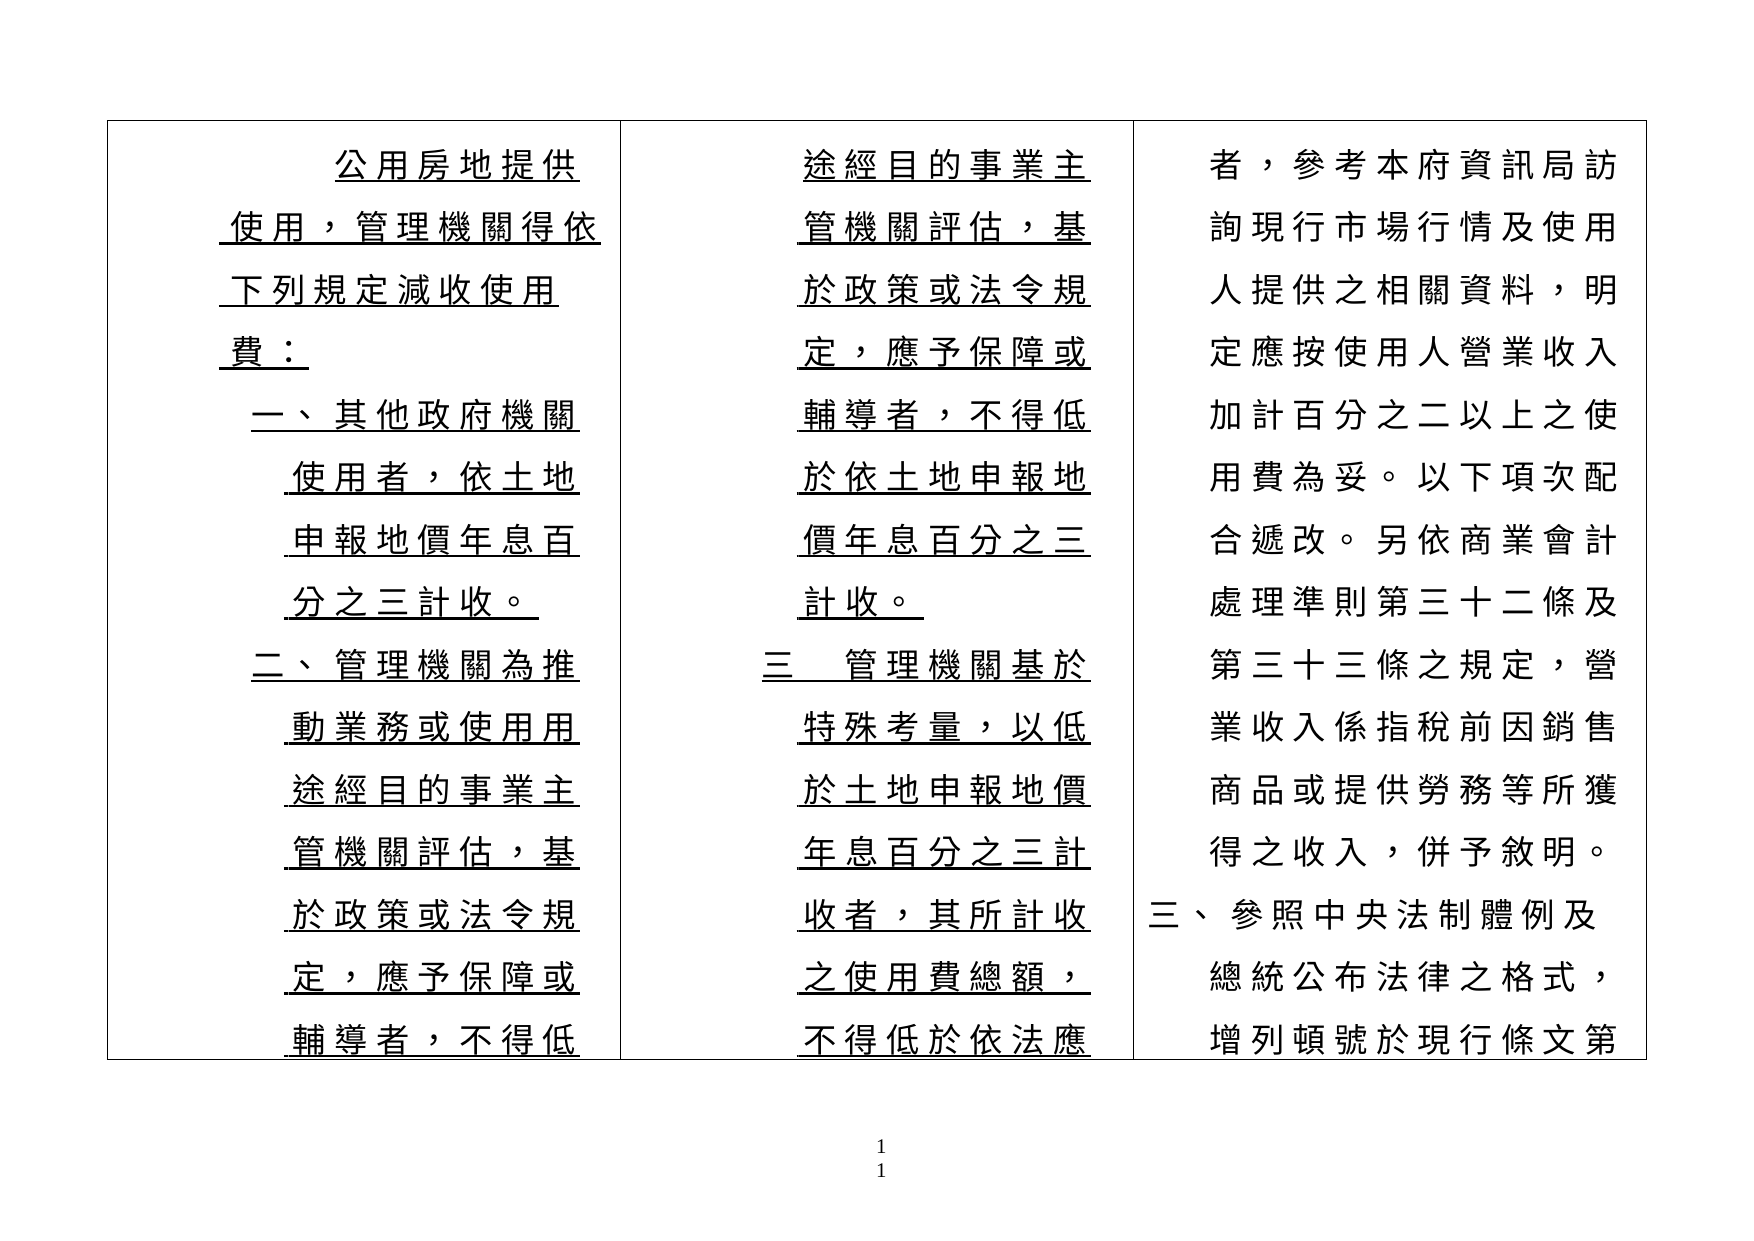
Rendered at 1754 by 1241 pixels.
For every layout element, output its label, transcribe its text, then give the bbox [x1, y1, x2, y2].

table_cell 公用房地提供使用，管理機關得依下列規定減收使用費： 一、其他政府機關使用者，依土地申報地價年息百分之三計收。 二、管理機關為推動業務或使用用途經目的事業主管機關評估，基於政策或法令規定，應予保障或輔導者，不得低 [108, 121, 620, 1059]
table_cell 者，參考本府資訊局訪詢現行市場行情及使用人提供之相關資料，明定應按使用人營業收入加計百分之二以上之使用費為妥。以下項次配合遞改。另依商業會計處理準則第三十二條及第三十三條之規定，營業收入係指稅前因銷售商品或提供勞務等所獲得之收入，併予敘明。 三、參照中央法制體例及總統公布法律之格式，增列頓號於現行條文第 [1134, 121, 1646, 1059]
table_cell 途經目的事業主管機關評估，基於政策或法令規定，應予保障或輔導者，不得低於依土地申報地價年息百分之三計收。 三 管理機關基於特殊考量，以低於土地申報地價年息百分之三計收者，其所計收之使用費總額，不得低於依法應 [621, 121, 1133, 1059]
